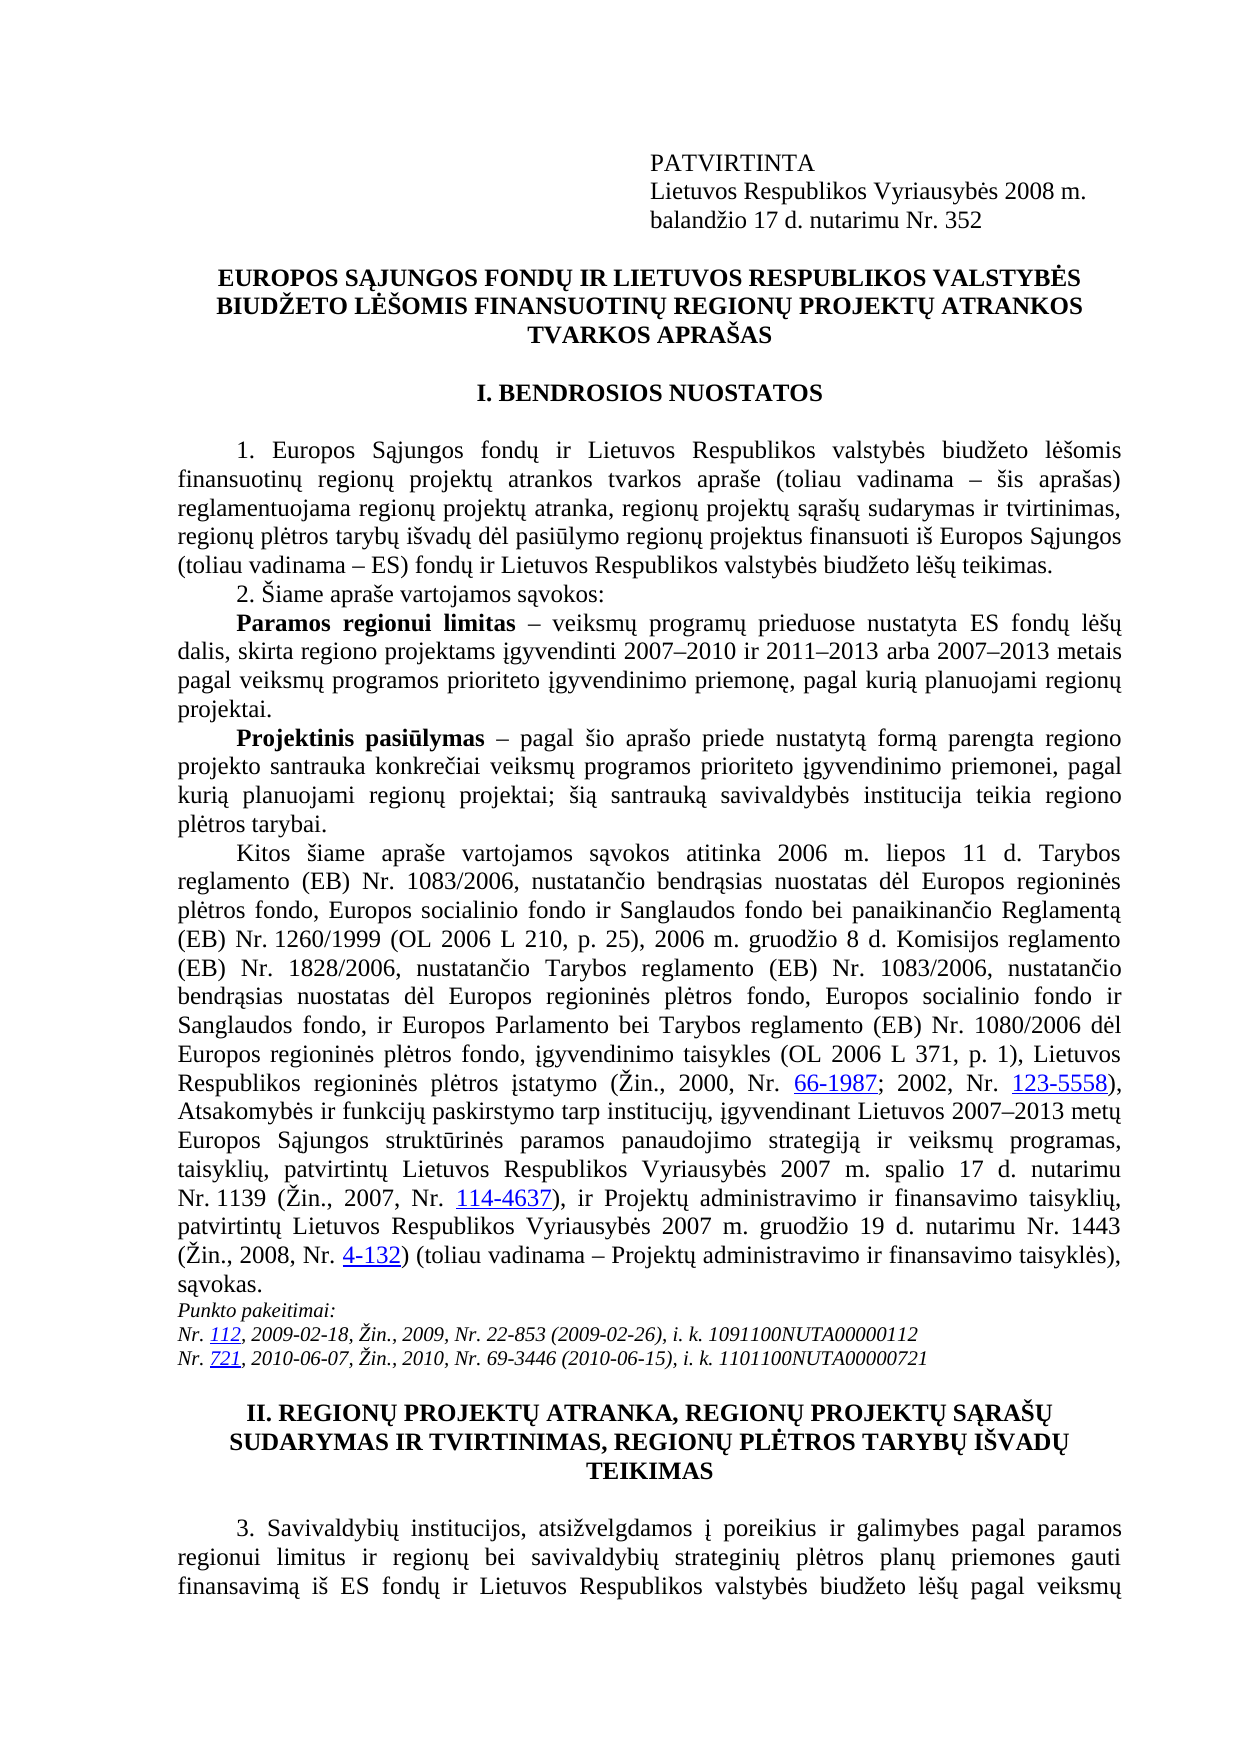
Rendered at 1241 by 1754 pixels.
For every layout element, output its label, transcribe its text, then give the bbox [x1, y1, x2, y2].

text II. REGIONŲ PROJEKTŲ ATRANKA, regionų projektų sąrašų sudarymas IR tvirtinimas, regionų plėtros tarybų išvadų teikimas [177, 1398, 1122, 1485]
text Punkto pakeitimai: [177, 1298, 1122, 1322]
text Kitos šiame apraše vartojamos sąvokos atitinka 2006 m. liepos 11 d. Tarybos reglamento (EB) Nr. 1083/2006, nustatančio bendrąsias nuostatas dėl Europos regioninės plėtros fondo, Europos socialinio fondo ir Sanglaudos fondo bei panaikinančio Reglamentą (EB) Nr. 1260/1999 (OL 2006 L 210, p. 25), 2006 m. gruodžio 8 d. Komisijos reglamento (EB) Nr. 1828/2006, nustatančio Tarybos reglamento (EB) Nr. 1083/2006, nustatančio bendrąsias nuostatas dėl Europos regioninės plėtros fondo, Europos socialinio fondo ir Sanglaudos fondo, ir Europos Parlamento bei Tarybos reglamento (EB) Nr. 1080/2006 dėl Europos regioninės plėtros fondo, įgyvendinimo taisykles (OL 2006 L 371, p. 1), Lietuvos Respublikos regioninės plėtros įstatymo (Žin., 2000, Nr. 66-1987; 2002, Nr. 123-5558), Atsakomybės ir funkcijų paskirstymo tarp institucijų, įgyvendinant Lietuvos 2007–2013 metų Europos Sąjungos struktūrinės paramos panaudojimo strategiją ir veiksmų programas, taisyklių, patvirtintų Lietuvos Respublikos Vyriausybės 2007 m. spalio 17 d. nutarimu Nr. 1139 (Žin., 2007, Nr. 114-4637), ir Projektų administravimo ir finansavimo taisyklių, patvirtintų Lietuvos Respublikos Vyriausybės 2007 m. gruodžio 19 d. nutarimu Nr. 1443 (Žin., 2008, Nr. 4-132) (toliau vadinama – Projektų administravimo ir finansavimo taisyklės), sąvokas. [177, 838, 1122, 1298]
text Nr. 112, 2009-02-18, Žin., 2009, Nr. 22-853 (2009-02-26), i. k. 1091100NUTA00000112 [177, 1322, 1122, 1346]
text EUROPOS SĄJUNGOS FONDŲ IR LIETUVOS RESPUBLIKOS VALSTYBĖS BIUDŽETO LĖŠOMIS FINANSUOTINŲ REGIONŲ PROJEKTŲ ATRANKOS TVARKOS APRAŠAS [177, 263, 1122, 349]
text Patvirtinta [650, 148, 1122, 176]
text 1. Europos Sąjungos fondų ir Lietuvos Respublikos valstybės biudžeto lėšomis finansuotinų regionų projektų atrankos tvarkos apraše (toliau vadinama – šis aprašas) reglamentuojama regionų projektų atranka, regionų projektų sąrašų sudarymas ir tvirtinimas, regionų plėtros tarybų išvadų dėl pasiūlymo regionų projektus finansuoti iš Europos Sąjungos (toliau vadinama – ES) fondų ir Lietuvos Respublikos valstybės biudžeto lėšų teikimas. [177, 435, 1122, 579]
text Lietuvos Respublikos Vyriausybės 2008 m. balandžio 17 d. nutarimu Nr. 352 [650, 176, 1122, 234]
text Nr. 721, 2010-06-07, Žin., 2010, Nr. 69-3446 (2010-06-15), i. k. 1101100NUTA00000721 [177, 1346, 1122, 1370]
text Paramos regionui limitas – veiksmų programų prieduose nustatyta ES fondų lėšų dalis, skirta regiono projektams įgyvendinti 2007–2010 ir 2011–2013 arba 2007–2013 metais pagal veiksmų programos prioriteto įgyvendinimo priemonę, pagal kurią planuojami regionų projektai. [177, 608, 1122, 723]
text I. BENDROSIOS NUOSTATOS [177, 378, 1122, 406]
text Projektinis pasiūlymas – pagal šio aprašo priede nustatytą formą parengta regiono projekto santrauka konkrečiai veiksmų programos prioriteto įgyvendinimo priemonei, pagal kurią planuojami regionų projektai; šią santrauką savivaldybės institucija teikia regiono plėtros tarybai. [177, 723, 1122, 838]
text 2. Šiame apraše vartojamos sąvokos: [177, 579, 1122, 608]
text 3. Savivaldybių institucijos, atsižvelgdamos į poreikius ir galimybes pagal paramos regionui limitus ir regionų bei savivaldybių strateginių plėtros planų priemones gauti finansavimą iš ES fondų ir Lietuvos Respublikos valstybės biudžeto lėšų pagal veiksmų [177, 1513, 1122, 1600]
